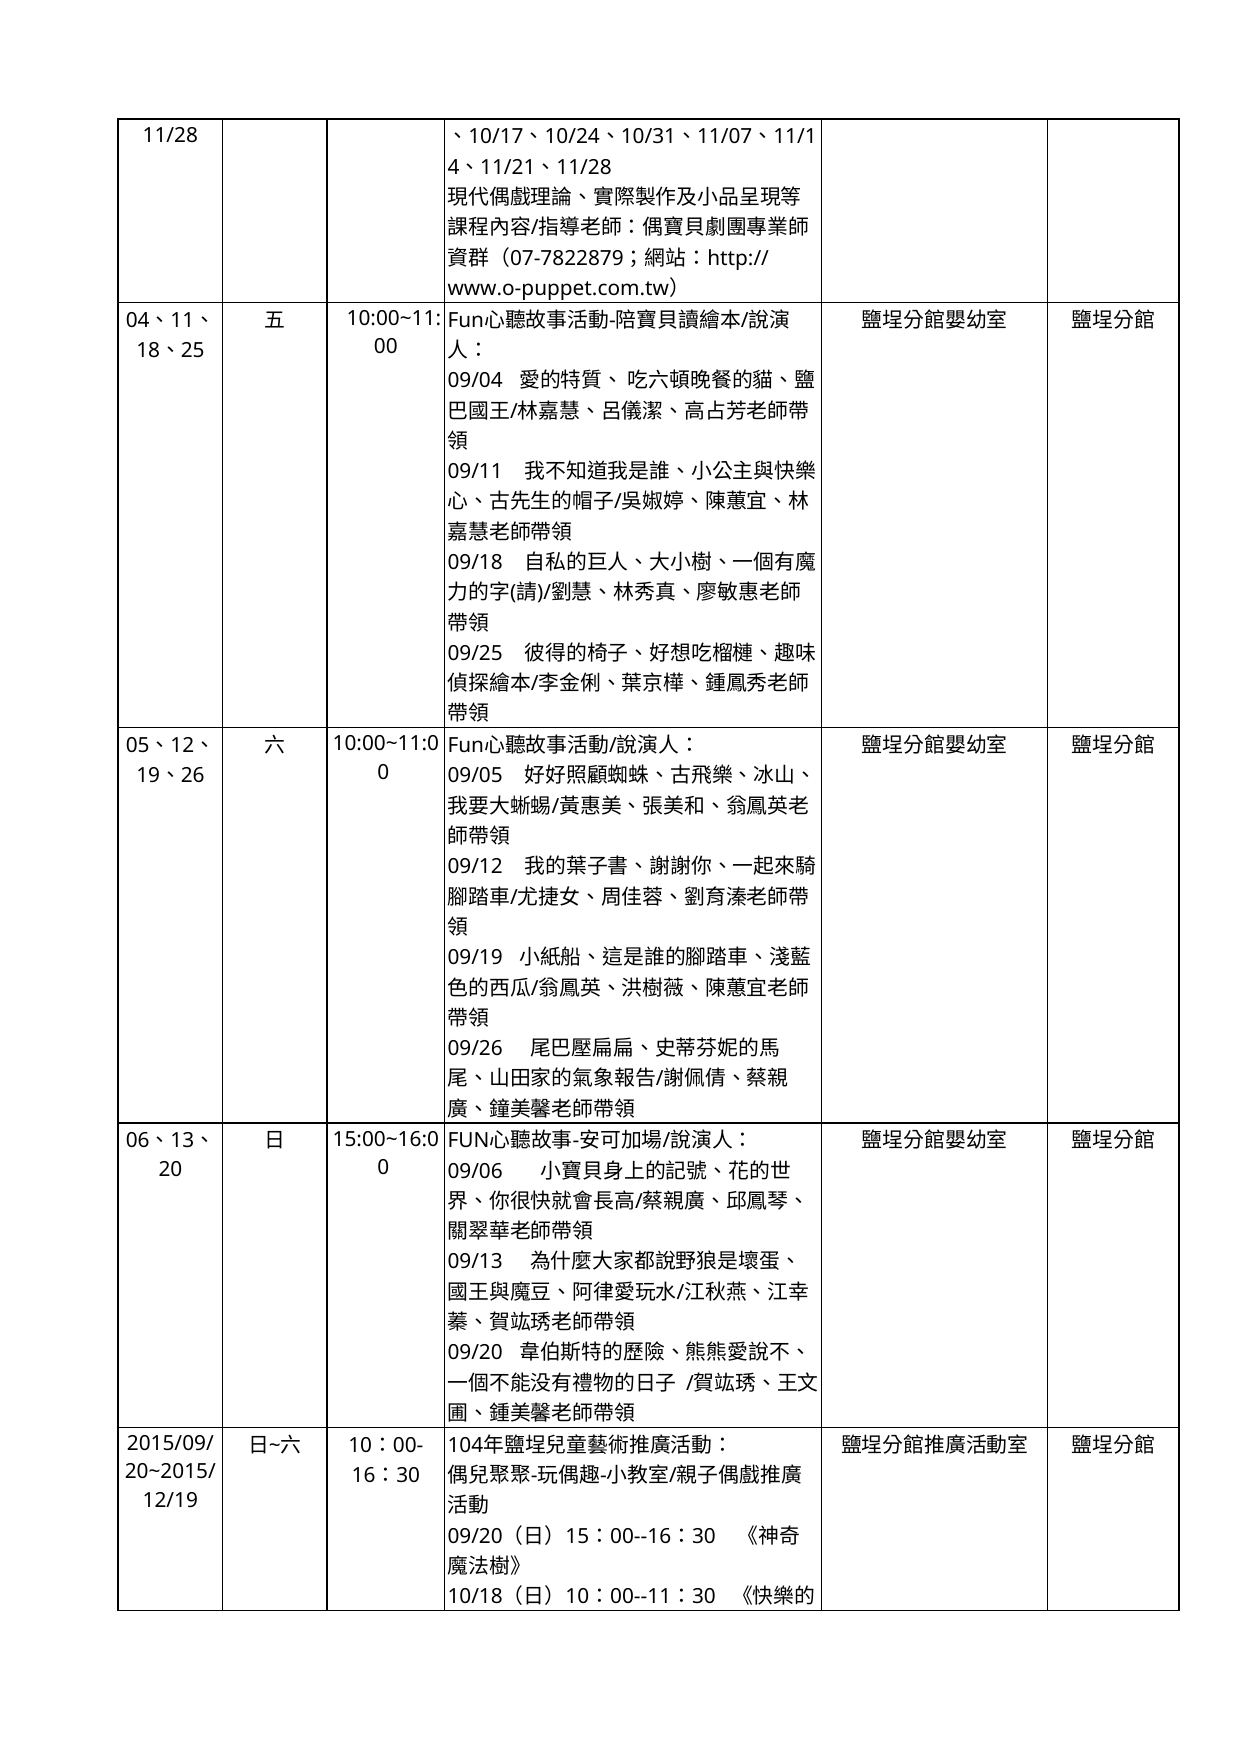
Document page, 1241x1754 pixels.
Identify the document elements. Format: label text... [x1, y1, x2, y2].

table_cell 五 [223, 303, 326, 727]
table_cell 鹽埕分館推廣活動室 [822, 1428, 1047, 1610]
table_cell 05、12、19、26 [119, 728, 222, 1122]
table_cell 15:00~16:00 [328, 1124, 444, 1426]
table_cell 、10/17、10/24、10/31、11/07、11/14、11/21、11/28 現代偶戲理論、實際製作及小品呈現等課程內容/指導老師：偶寶貝劇團專業師資群（07-7822879；網站：http://www.o-puppet.com.tw） [445, 120, 821, 301]
table_cell 10:00~11:00 [328, 728, 444, 1122]
table_cell [822, 120, 1047, 301]
table_cell 11/28 [119, 120, 222, 301]
table_cell 10：00-16：30 [328, 1428, 444, 1610]
table_cell 鹽埕分館嬰幼室 [822, 728, 1047, 1122]
table_cell [328, 120, 444, 301]
table_cell Fun心聽故事活動/說演人： 09/05 好好照顧蜘蛛、古飛樂、冰山、我要大蜥蜴/黃惠美、張美和、翁鳳英老師帶領 09/12 我的葉子書、謝謝你、一起來騎腳踏車/尤捷女、周佳蓉、劉育溱老師帶領 09/19 小紙船、這是誰的腳踏車、淺藍色的西瓜/翁鳳英、洪樹薇、陳蕙宜老師帶領 09/26 尾巴壓扁扁、史蒂芬妮的馬尾、山田家的氣象報告/謝佩倩、蔡親廣、鐘美馨老師帶領 [445, 728, 821, 1122]
table_cell 鹽埕分館 [1048, 303, 1178, 727]
table_cell 六 [223, 728, 326, 1122]
table_cell 10:00~11:00 [328, 303, 444, 727]
table_cell 04、11、18、25 [119, 303, 222, 727]
table_cell 鹽埕分館嬰幼室 [822, 303, 1047, 727]
table_cell 鹽埕分館 [1048, 1124, 1178, 1426]
table_cell [1048, 120, 1178, 301]
table_cell FUN心聽故事-安可加場/說演人： 09/06 小寶貝身上的記號、花的世界、你很快就會長高/蔡親廣、邱鳳琴、關翠華老師帶領 09/13 為什麼大家都說野狼是壞蛋、 國王與魔豆、阿律愛玩水/江秋燕、江幸蓁、賀竑琇老師帶領 09/20 韋伯斯特的歷險、熊熊愛說不、一個不能没有禮物的日子 /賀竑琇、王文圃、鍾美馨老師帶領 [445, 1124, 821, 1426]
table_cell 鹽埕分館 [1048, 1428, 1178, 1610]
table_cell 日~六 [223, 1428, 326, 1610]
table_cell 2015/09/20~2015/12/19 [119, 1428, 222, 1610]
table_cell Fun心聽故事活動-陪寶貝讀繪本/說演人： 09/04 愛的特質、 吃六頓晚餐的貓、鹽巴國王/林嘉慧、呂儀潔、高占芳老師帶領 09/11 我不知道我是誰、小公主與快樂心、古先生的帽子/吳婌婷、陳蕙宜、林嘉慧老師帶領 09/18 自私的巨人、大小樹、一個有魔力的字(請)/劉慧、林秀真、廖敏惠老師帶領 09/25 彼得的椅子、好想吃榴槤、趣味偵探繪本/李金俐、葉京樺、鍾鳳秀老師帶領 [445, 303, 821, 727]
table_cell [223, 120, 326, 301]
table_cell 鹽埕分館 [1048, 728, 1178, 1122]
table_cell 104年鹽埕兒童藝術推廣活動： 偶兒聚聚-玩偶趣-小教室/親子偶戲推廣活動 09/20（日）15：00--16：30 《神奇魔法樹》 10/18（日）10：00--11：30 《快樂的 [445, 1428, 821, 1610]
table_cell 日 [223, 1124, 326, 1426]
table_cell 06、13、20 [119, 1124, 222, 1426]
table_cell 鹽埕分館嬰幼室 [822, 1124, 1047, 1426]
